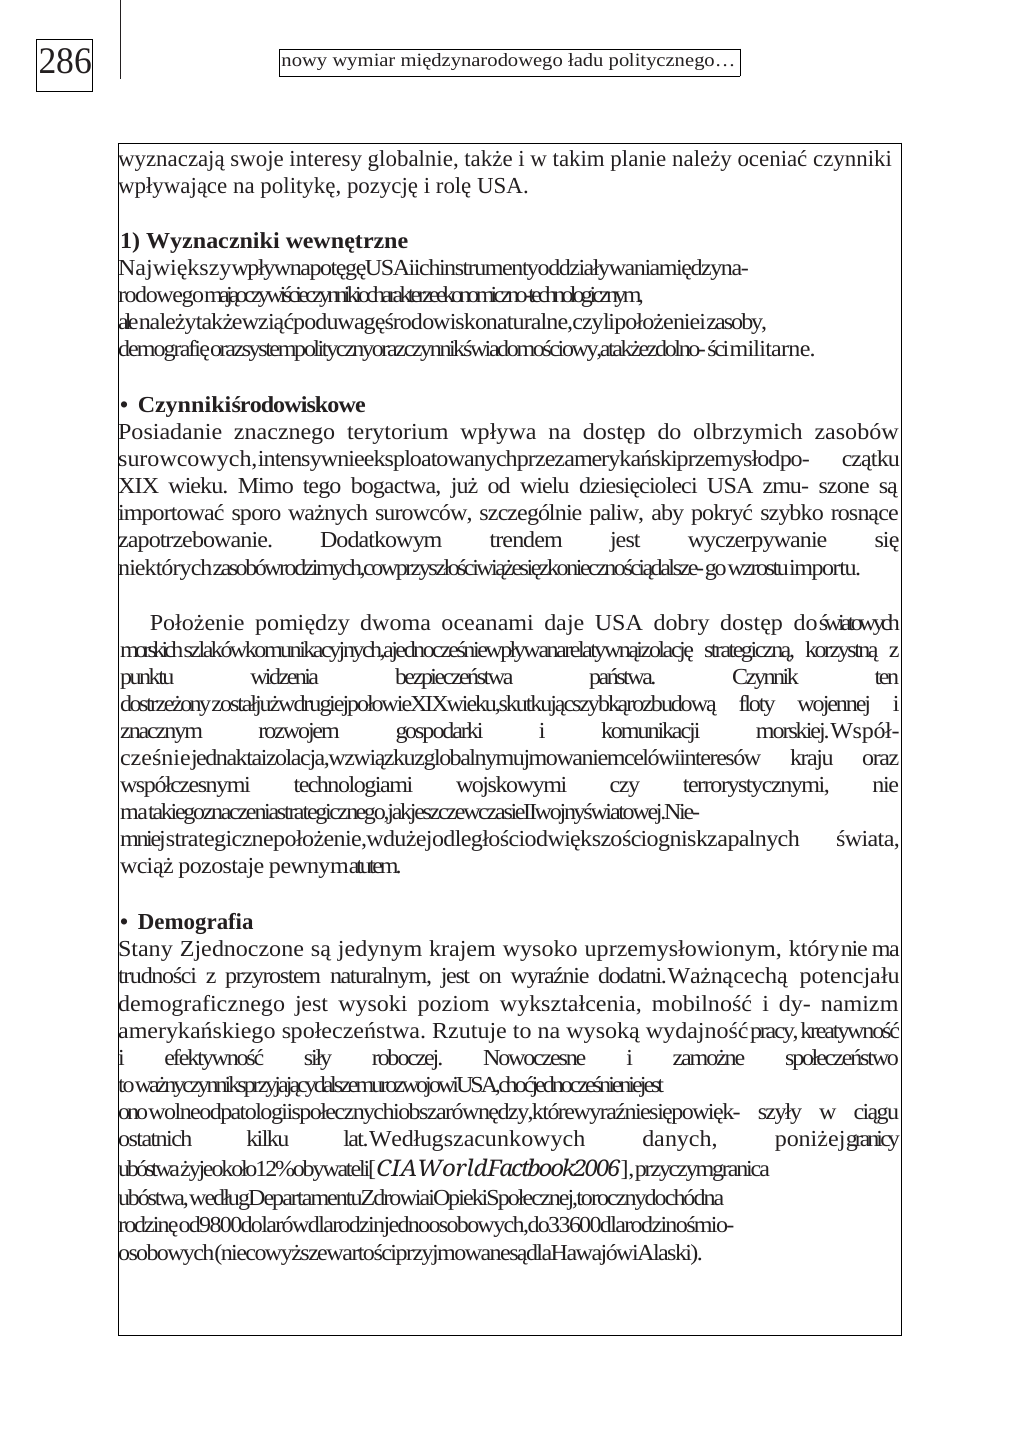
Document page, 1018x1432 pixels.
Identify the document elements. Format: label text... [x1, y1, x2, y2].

text Posiadanie znacznego terytorium wpływa na dostęp do olbrzymich zasobów surowcowych,intensywnieeksploatowanychprzezamerykańskiprzemysłodpo- czątku XIX wieku. Mimo tego bogactwa, już od wielu dziesięcioleci USA zmu- szone są importować sporo ważnych surowców, szczególnie paliw, aby pokryć szybko rosnące zapotrzebowanie. Dodatkowym trendem jest wyczerpywanie się niektórychzasobówrodzimych,cowprzyszłościwiążesięzkoniecznościądalsze- go wzrostuimportu. [119, 418, 899, 580]
text Położenie pomiędzy dwoma oceanami daje USA dobry dostęp doświatowych morskichszlakówkomunikacyjnych,ajednocześniewpływanarelatywnąizolację strategiczną, korzystną z punktu widzenia bezpieczeństwa państwa. Czynnik ten dostrzeżonyzostałjużwdrugiejpołowieXIXwieku,skutkującszybkąrozbudową floty wojennej i znacznym rozwojem gospodarki i komunikacji morskiej.Współ-cześniejednaktaizolacja,wzwiązkuzglobalnymujmowaniemcelówiinteresów kraju oraz współczesnymi technologiami wojskowymi czy terrorystycznymi, nie matakiegoznaczeniastrategicznego,jakjeszczewczasieIIwojnyświatowej.Nie- mniejstrategicznepołożenie,wdużejodległościodwiększościogniskzapalnych świata, wciąż pozostaje pewnymatutem. [120, 609, 900, 879]
text wyznaczają swoje interesy globalnie, także i w takim planie należy oceniać czynniki wpływające na politykę, pozycję i rolę USA. [119, 145, 901, 198]
list Demografia [120, 908, 901, 934]
text 286 [38, 40, 92, 82]
text nowy wymiar międzynarodowego ładu politycznego… [281, 50, 740, 71]
text Stany Zjednoczone są jedynym krajem wysoko uprzemysłowionym, którynie ma trudności z przyrostem naturalnym, jest on wyraźnie dodatni.Ważnącechą potencjału demograficznego jest wysoki poziom wykształcenia, mobilność i dy- namizm amerykańskiego społeczeństwa. Rzutuje to na wysoką wydajnośćpracy, kreatywność i efektywność siły roboczej. Nowoczesne i zamożne społeczeństwo toważnyczynniksprzyjającydalszemurozwojowiUSA,choćjednocześnieniejest onowolneodpatologiispołecznychiobszarównędzy,którewyraźniesiępowięk- szyły w ciągu ostatnich kilku lat.Wedługszacunkowych danych, poniżejgranicy ubóstważyjeokoło12%obywateli[CIAWorldFactbook2006],przyczymgranica ubóstwa,wedługDepartamentuZdrowiaiOpiekiSpołecznej,torocznydochódna rodzinęod9800dolarówdlarodzinjednoosobowych,do33600dlarodzinośmio- osobowych(niecowyższewartościprzyjmowanesądlaHawajówiAlaski). [119, 936, 899, 1265]
text NajwiększywpływnapotęgęUSAiichinstrumentyoddziaływaniamiędzyna- rodowegomająoczywiścieczynnikiocharakterzeekonomiczno-technologicznym, alenależytakżewziąćpoduwagęśrodowiskonaturalne,czylipołożenieizasoby, demografięorazsystempolitycznyorazczynnikświadomościowy,atakżezdolno- ścimilitarne. [119, 254, 899, 362]
text 1) Wyznaczniki wewnętrzne [120, 227, 901, 253]
list Czynnikiśrodowiskowe [120, 391, 901, 417]
